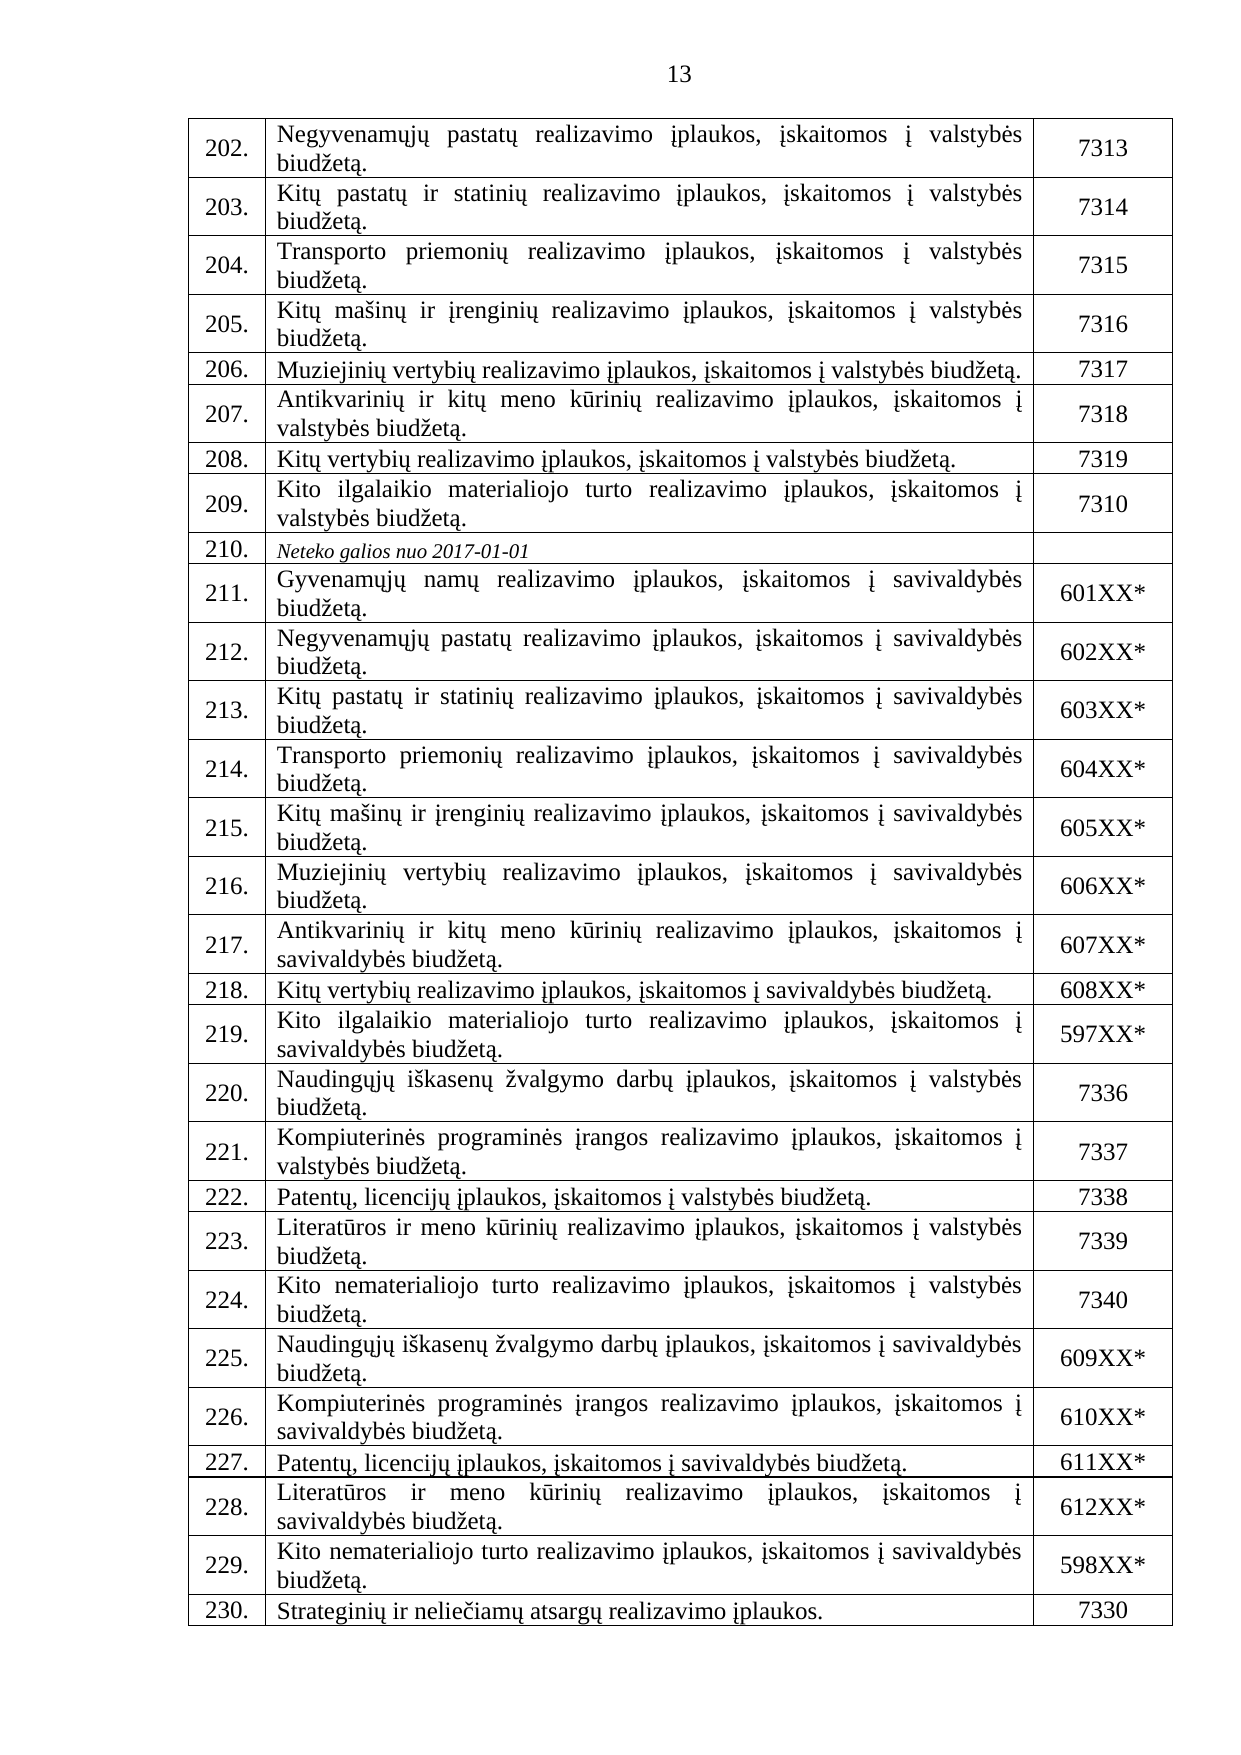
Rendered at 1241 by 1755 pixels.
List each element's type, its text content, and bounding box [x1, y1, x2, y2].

table_cell 215. [189, 798, 265, 856]
table_cell 7338 [1034, 1181, 1172, 1211]
table_cell Negyvenamųjų pastatų realizavimo įplaukos, įskaitomos į valstybės biudžetą. [266, 119, 1033, 177]
table_cell 7316 [1034, 295, 1172, 352]
table_cell 211. [189, 564, 265, 622]
table_cell Transporto priemonių realizavimo įplaukos, įskaitomos į savivaldybės biudžetą. [266, 740, 1033, 797]
table_cell Patentų, licencijų įplaukos, įskaitomos į valstybės biudžetą. [266, 1181, 1033, 1211]
table_cell 7313 [1034, 119, 1172, 177]
table_cell Kito ilgalaikio materialiojo turto realizavimo įplaukos, įskaitomos į savivaldybės biudžetą. [266, 1005, 1033, 1063]
table_cell 7340 [1034, 1271, 1172, 1328]
table_cell 601XX* [1034, 564, 1172, 622]
table_cell 221. [189, 1122, 265, 1180]
table_cell 212. [189, 623, 265, 680]
table_cell 610XX* [1034, 1388, 1172, 1445]
table_cell Kito ilgalaikio materialiojo turto realizavimo įplaukos, įskaitomos į valstybės biudžetą. [266, 474, 1033, 532]
table_cell Literatūros ir meno kūrinių realizavimo įplaukos, įskaitomos į valstybės biudžetą. [266, 1212, 1033, 1269]
table_cell Kitų mašinų ir įrenginių realizavimo įplaukos, įskaitomos į savivaldybės biudžetą. [266, 798, 1033, 856]
table_cell 205. [189, 295, 265, 352]
table_cell Antikvarinių ir kitų meno kūrinių realizavimo įplaukos, įskaitomos į valstybės biudžetą. [266, 385, 1033, 442]
table_cell 206. [189, 353, 265, 383]
table_cell 612XX* [1034, 1478, 1172, 1535]
table_cell 606XX* [1034, 857, 1172, 914]
table_cell 224. [189, 1271, 265, 1328]
table_cell 210. [189, 533, 265, 563]
table_cell Kito nematerialiojo turto realizavimo įplaukos, įskaitomos į valstybės biudžetą. [266, 1271, 1033, 1328]
table_cell Kitų vertybių realizavimo įplaukos, įskaitomos į savivaldybės biudžetą. [266, 974, 1033, 1004]
table_cell 223. [189, 1212, 265, 1269]
table_cell 7319 [1034, 443, 1172, 473]
table_cell 214. [189, 740, 265, 797]
table_cell 217. [189, 915, 265, 973]
table_cell Kito nematerialiojo turto realizavimo įplaukos, įskaitomos į savivaldybės biudžetą. [266, 1536, 1033, 1593]
table_cell Naudingųjų iškasenų žvalgymo darbų įplaukos, įskaitomos į valstybės biudžetą. [266, 1064, 1033, 1121]
table_cell 598XX* [1034, 1536, 1172, 1593]
table_cell Kitų vertybių realizavimo įplaukos, įskaitomos į valstybės biudžetą. [266, 443, 1033, 473]
table_cell Muziejinių vertybių realizavimo įplaukos, įskaitomos į savivaldybės biudžetą. [266, 857, 1033, 914]
table_cell 209. [189, 474, 265, 532]
table_cell Gyvenamųjų namų realizavimo įplaukos, įskaitomos į savivaldybės biudžetą. [266, 564, 1033, 622]
table_cell 220. [189, 1064, 265, 1121]
table_cell 213. [189, 681, 265, 739]
table_cell 204. [189, 236, 265, 294]
table_cell 605XX* [1034, 798, 1172, 856]
table_cell 207. [189, 385, 265, 442]
table_cell 222. [189, 1181, 265, 1211]
table_cell 219. [189, 1005, 265, 1063]
table_cell 611XX* [1034, 1446, 1172, 1476]
table_cell Strateginių ir neliečiamų atsargų realizavimo įplaukos. [266, 1595, 1033, 1625]
table_cell 7317 [1034, 353, 1172, 383]
table_cell 602XX* [1034, 623, 1172, 680]
table_cell Transporto priemonių realizavimo įplaukos, įskaitomos į valstybės biudžetą. [266, 236, 1033, 294]
table_cell 203. [189, 178, 265, 235]
table_cell Muziejinių vertybių realizavimo įplaukos, įskaitomos į valstybės biudžetą. [266, 353, 1033, 383]
table_cell Kitų pastatų ir statinių realizavimo įplaukos, įskaitomos į savivaldybės biudžetą. [266, 681, 1033, 739]
table_cell Naudingųjų iškasenų žvalgymo darbų įplaukos, įskaitomos į savivaldybės biudžetą. [266, 1329, 1033, 1387]
table_cell Kompiuterinės programinės įrangos realizavimo įplaukos, įskaitomos į savivaldybės biudžetą. [266, 1388, 1033, 1445]
table_cell [1034, 533, 1172, 563]
table_cell 202. [189, 119, 265, 177]
table_cell 229. [189, 1536, 265, 1593]
table_cell 216. [189, 857, 265, 914]
table_cell 7315 [1034, 236, 1172, 294]
table_cell 7336 [1034, 1064, 1172, 1121]
table_cell Kompiuterinės programinės įrangos realizavimo įplaukos, įskaitomos į valstybės biudžetą. [266, 1122, 1033, 1180]
table_cell 218. [189, 974, 265, 1004]
table_cell 7318 [1034, 385, 1172, 442]
table_cell 208. [189, 443, 265, 473]
table_cell 7337 [1034, 1122, 1172, 1180]
table_cell 597XX* [1034, 1005, 1172, 1063]
table_cell Patentų, licencijų įplaukos, įskaitomos į savivaldybės biudžetą. [266, 1446, 1033, 1476]
table_cell 227. [189, 1446, 265, 1476]
table_cell 226. [189, 1388, 265, 1445]
table_cell 7310 [1034, 474, 1172, 532]
table_cell 609XX* [1034, 1329, 1172, 1387]
table_cell Negyvenamųjų pastatų realizavimo įplaukos, įskaitomos į savivaldybės biudžetą. [266, 623, 1033, 680]
table_cell Kitų pastatų ir statinių realizavimo įplaukos, įskaitomos į valstybės biudžetą. [266, 178, 1033, 235]
table_cell 608XX* [1034, 974, 1172, 1004]
table_cell Antikvarinių ir kitų meno kūrinių realizavimo įplaukos, įskaitomos į savivaldybės biudžetą. [266, 915, 1033, 973]
table_cell 603XX* [1034, 681, 1172, 739]
table_cell 7330 [1034, 1595, 1172, 1625]
table_cell 228. [189, 1478, 265, 1535]
table_cell 225. [189, 1329, 265, 1387]
table_cell Literatūros ir meno kūrinių realizavimo įplaukos, įskaitomos į savivaldybės biudžetą. [266, 1478, 1033, 1535]
table_cell 7339 [1034, 1212, 1172, 1269]
table_cell Kitų mašinų ir įrenginių realizavimo įplaukos, įskaitomos į valstybės biudžetą. [266, 295, 1033, 352]
table_cell 7314 [1034, 178, 1172, 235]
table_cell 230. [189, 1595, 265, 1625]
table_cell Neteko galios nuo 2017-01-01 [266, 533, 1033, 563]
table_cell 604XX* [1034, 740, 1172, 797]
table_cell 607XX* [1034, 915, 1172, 973]
